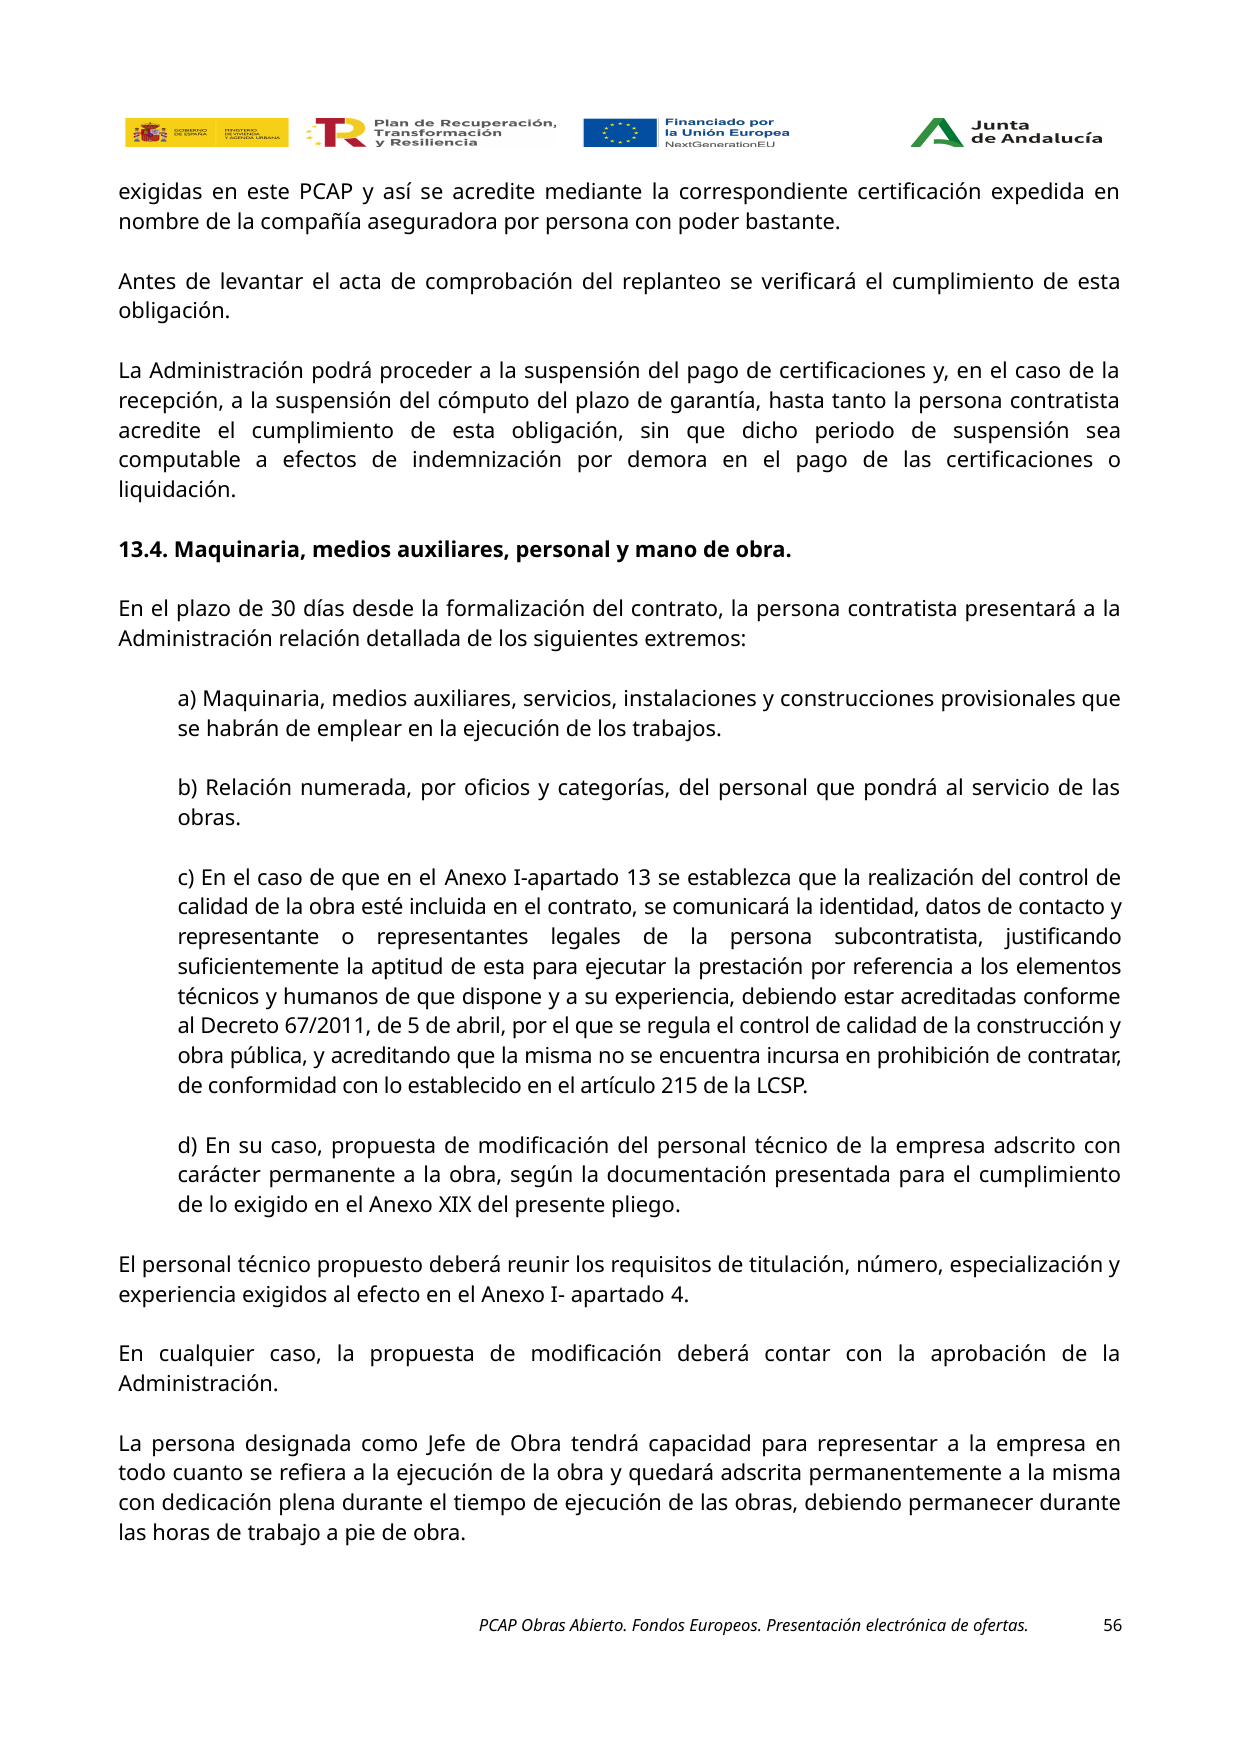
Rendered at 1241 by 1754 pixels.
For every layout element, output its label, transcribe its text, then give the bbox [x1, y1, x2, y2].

text En cualquier caso, la propuesta de modificación deberá contar con la aprobación de la Administración. [118, 1338, 1122, 1398]
text La Administración podrá proceder a la suspensión del pago de certificaciones y, en el caso de la recepción, a la suspensión del cómputo del plazo de garantía, hasta tanto la persona contratista acredite el cumplimiento de esta obligación, sin que dicho periodo de suspensión sea computable a efectos de indemnización por demora en el pago de las certificaciones o liquidación. [118, 355, 1122, 504]
picture [910, 118, 1104, 147]
picture [582, 118, 793, 147]
picture [305, 118, 557, 147]
list c) En el caso de que en el Anexo I-apartado 13 se establezca que la realización del control de calidad de la obra esté incluida en el contrato, se comunicará la identidad, datos de contacto y representante o representantes legales de la persona subcontratista, justificando suficientemente la aptitud de esta para ejecutar la prestación por referencia a los elementos técnicos y humanos de que dispone y a su experiencia, debiendo estar acreditadas conforme al Decreto 67/2011, de 5 de abril, por el que se regula el control de calidad de la construcción y obra pública, y acreditando que la misma no se encuentra incursa en prohibición de contratar, de conformidad con lo establecido en el artículo 215 de la LCSP. [142, 862, 1122, 1100]
text La persona designada como Jefe de Obra tendrá capacidad para representar a la empresa en todo cuanto se refiera a la ejecución de la obra y quedará adscrita permanentemente a la misma con dedicación plena durante el tiempo de ejecución de las obras, debiendo permanecer durante las horas de trabajo a pie de obra. [118, 1428, 1122, 1547]
list a) Maquinaria, medios auxiliares, servicios, instalaciones y construcciones provisionales que se habrán de emplear en la ejecución de los trabajos. [142, 683, 1122, 742]
list d) En su caso, propuesta de modificación del personal técnico de la empresa adscrito con carácter permanente a la obra, según la documentación presentada para el cumplimiento de lo exigido en el Anexo XIX del presente pliego. [142, 1130, 1122, 1219]
list b) Relación numerada, por oficios y categorías, del personal que pondrá al servicio de las obras. [142, 772, 1122, 832]
text En el plazo de 30 días desde la formalización del contrato, la persona contratista presentará a la Administración relación detallada de los siguientes extremos: [118, 593, 1122, 653]
text El personal técnico propuesto deberá reunir los requisitos de titulación, número, especialización y experiencia exigidos al efecto en el Anexo I- apartado 4. [118, 1249, 1122, 1308]
text Antes de levantar el acta de comprobación del replanteo se verificará el cumplimiento de esta obligación. [118, 266, 1122, 325]
text exigidas en este PCAP y así se acredite mediante la correspondiente certificación expedida en nombre de la compañía aseguradora por persona con poder bastante. [118, 176, 1122, 236]
subtitle 13.4. Maquinaria, medios auxiliares, personal y mano de obra. [118, 534, 1122, 564]
picture [125, 118, 289, 147]
